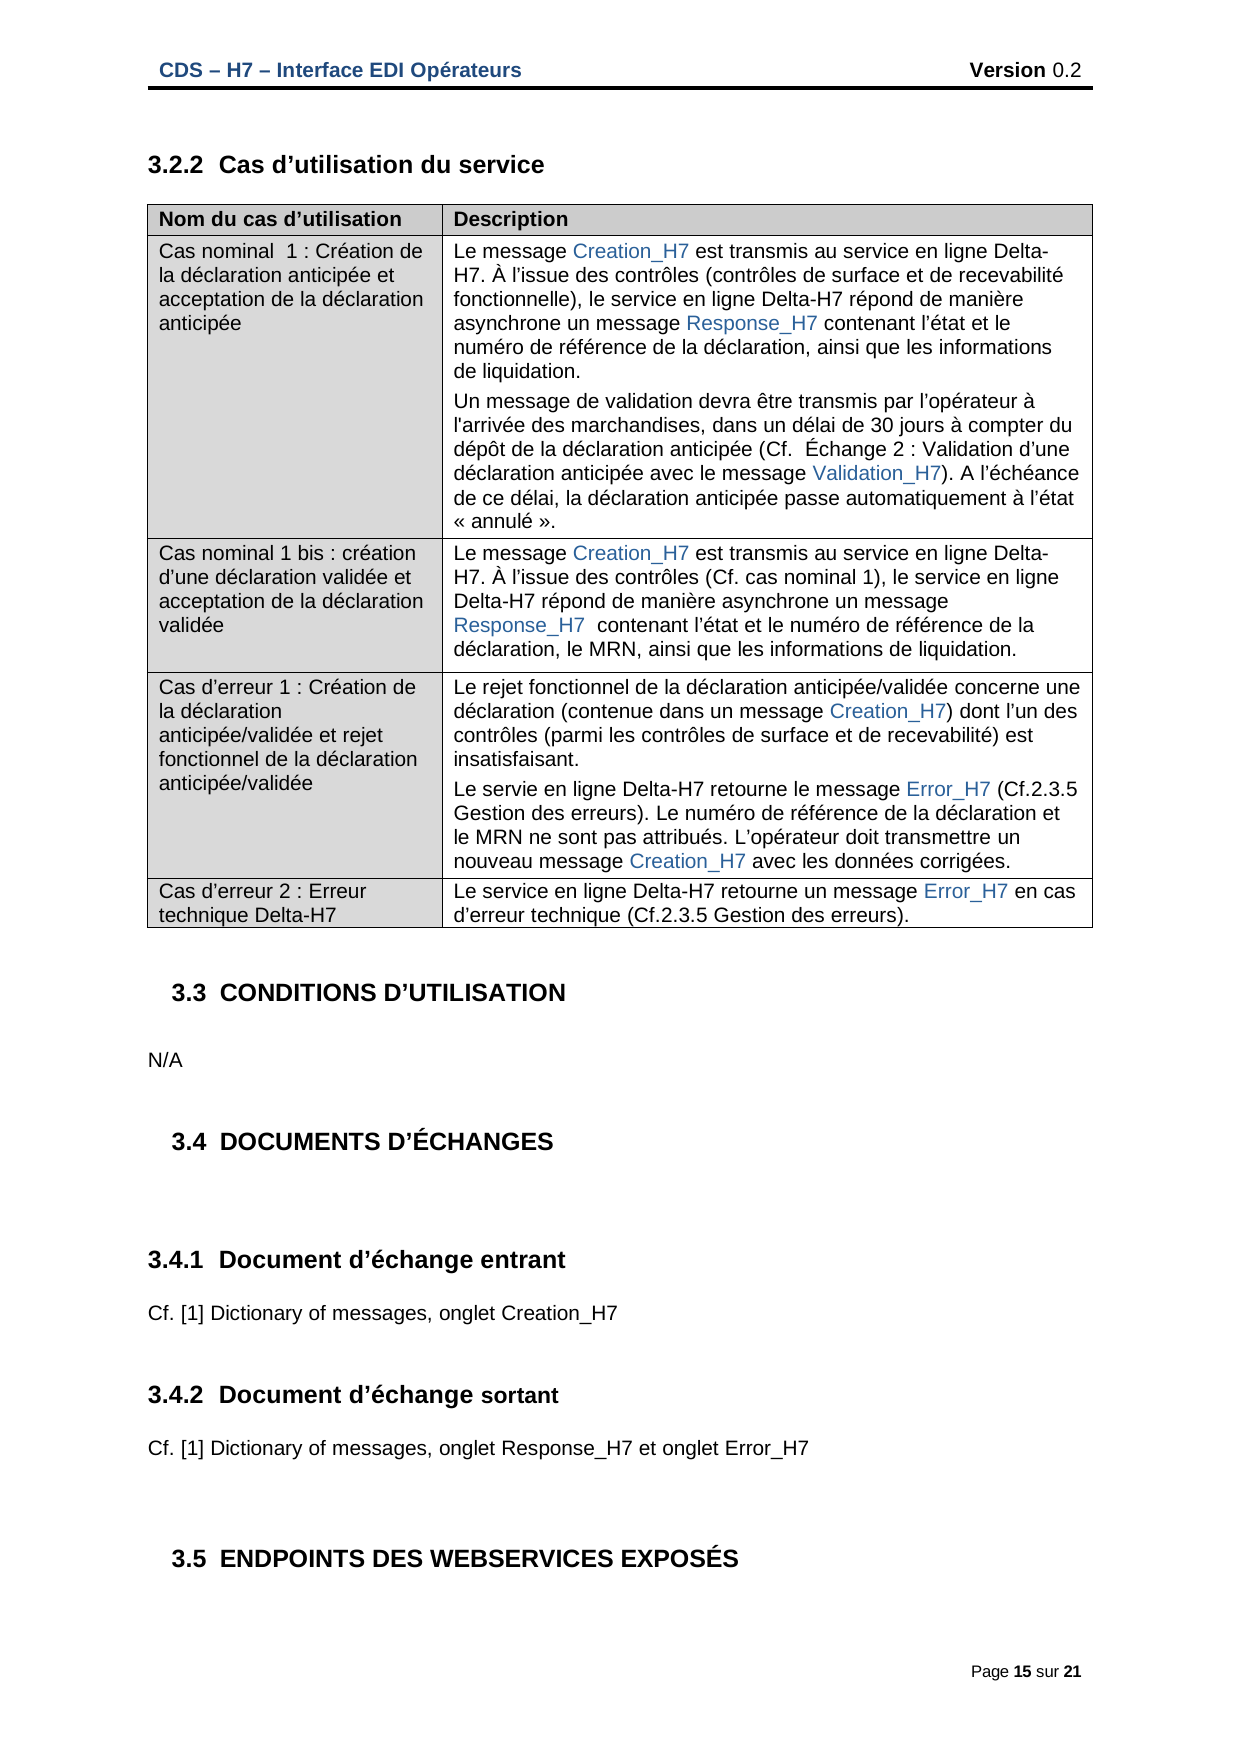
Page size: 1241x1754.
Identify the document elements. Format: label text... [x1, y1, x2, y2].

text Cf. [1] Dictionary of messages, onglet Creation_H7 [148, 1301, 1092, 1325]
subtitle Cas d’utilisation du service [148, 150, 1092, 179]
table_cell Le message Creation_H7 est transmis au service en ligne Delta-H7. À l’issue des contrôles (contrôles de surface et de recevabilité fonctionnelle), le service en ligne Delta-H7 répond de manière asynchrone un message Response_H7 contenant l’état et le numéro de référence de la déclaration, ainsi que les informations de liquidation. Un message de validation devra être transmis par l’opérateur à l'arrivée des marchandises, dans un délai de 30 jours à compter du dépôt de la déclaration anticipée (Cf. Échange 2 : Validation d’une déclaration anticipée avec le message Validation_H7). A l’échéance de ce délai, la déclaration anticipée passe automatiquement à l’état « annulé ». [443, 236, 1092, 538]
subtitle Conditions d’utilisation [171, 978, 1092, 1007]
table_cell Cas d’erreur 1 : Création de la déclaration anticipée/validée et rejet fonctionnel de la déclaration anticipée/validée [148, 673, 442, 878]
table_cell Cas d’erreur 2 : Erreur technique Delta-H7 [148, 879, 442, 927]
text Cf. [1] Dictionary of messages, onglet Response_H7 et onglet Error_H7 [148, 1436, 1092, 1460]
table_cell Le service en ligne Delta-H7 retourne un message Error_H7 en cas d’erreur technique (Cf.2.3.5 Gestion des erreurs). [443, 879, 1092, 927]
subtitle Document d’échange sortant [148, 1379, 1092, 1409]
subtitle Document d’échange entrant [148, 1245, 1092, 1274]
subtitle Endpoints des webservices exposés [171, 1544, 1092, 1573]
subtitle Documents d’échanges [171, 1127, 1092, 1156]
table_header Nom du cas d’utilisation [148, 205, 442, 235]
table_cell Cas nominal 1 : Création de la déclaration anticipée et acceptation de la déclaration anticipée [148, 236, 442, 538]
table_header Description [443, 205, 1092, 235]
table_cell Le rejet fonctionnel de la déclaration anticipée/validée concerne une déclaration (contenue dans un message Creation_H7) dont l’un des contrôles (parmi les contrôles de surface et de recevabilité) est insatisfaisant. Le servie en ligne Delta-H7 retourne le message Error_H7 (Cf.2.3.5 Gestion des erreurs). Le numéro de référence de la déclaration et le MRN ne sont pas attribués. L’opérateur doit transmettre un nouveau message Creation_H7 avec les données corrigées. [443, 673, 1092, 878]
text N/A [148, 1048, 1092, 1072]
table_cell Le message Creation_H7 est transmis au service en ligne Delta-H7. À l’issue des contrôles (Cf. cas nominal 1), le service en ligne Delta-H7 répond de manière asynchrone un message Response_H7 contenant l’état et le numéro de référence de la déclaration, le MRN, ainsi que les informations de liquidation. [443, 539, 1092, 672]
table_cell Cas nominal 1 bis : création d’une déclaration validée et acceptation de la déclaration validée [148, 539, 442, 672]
